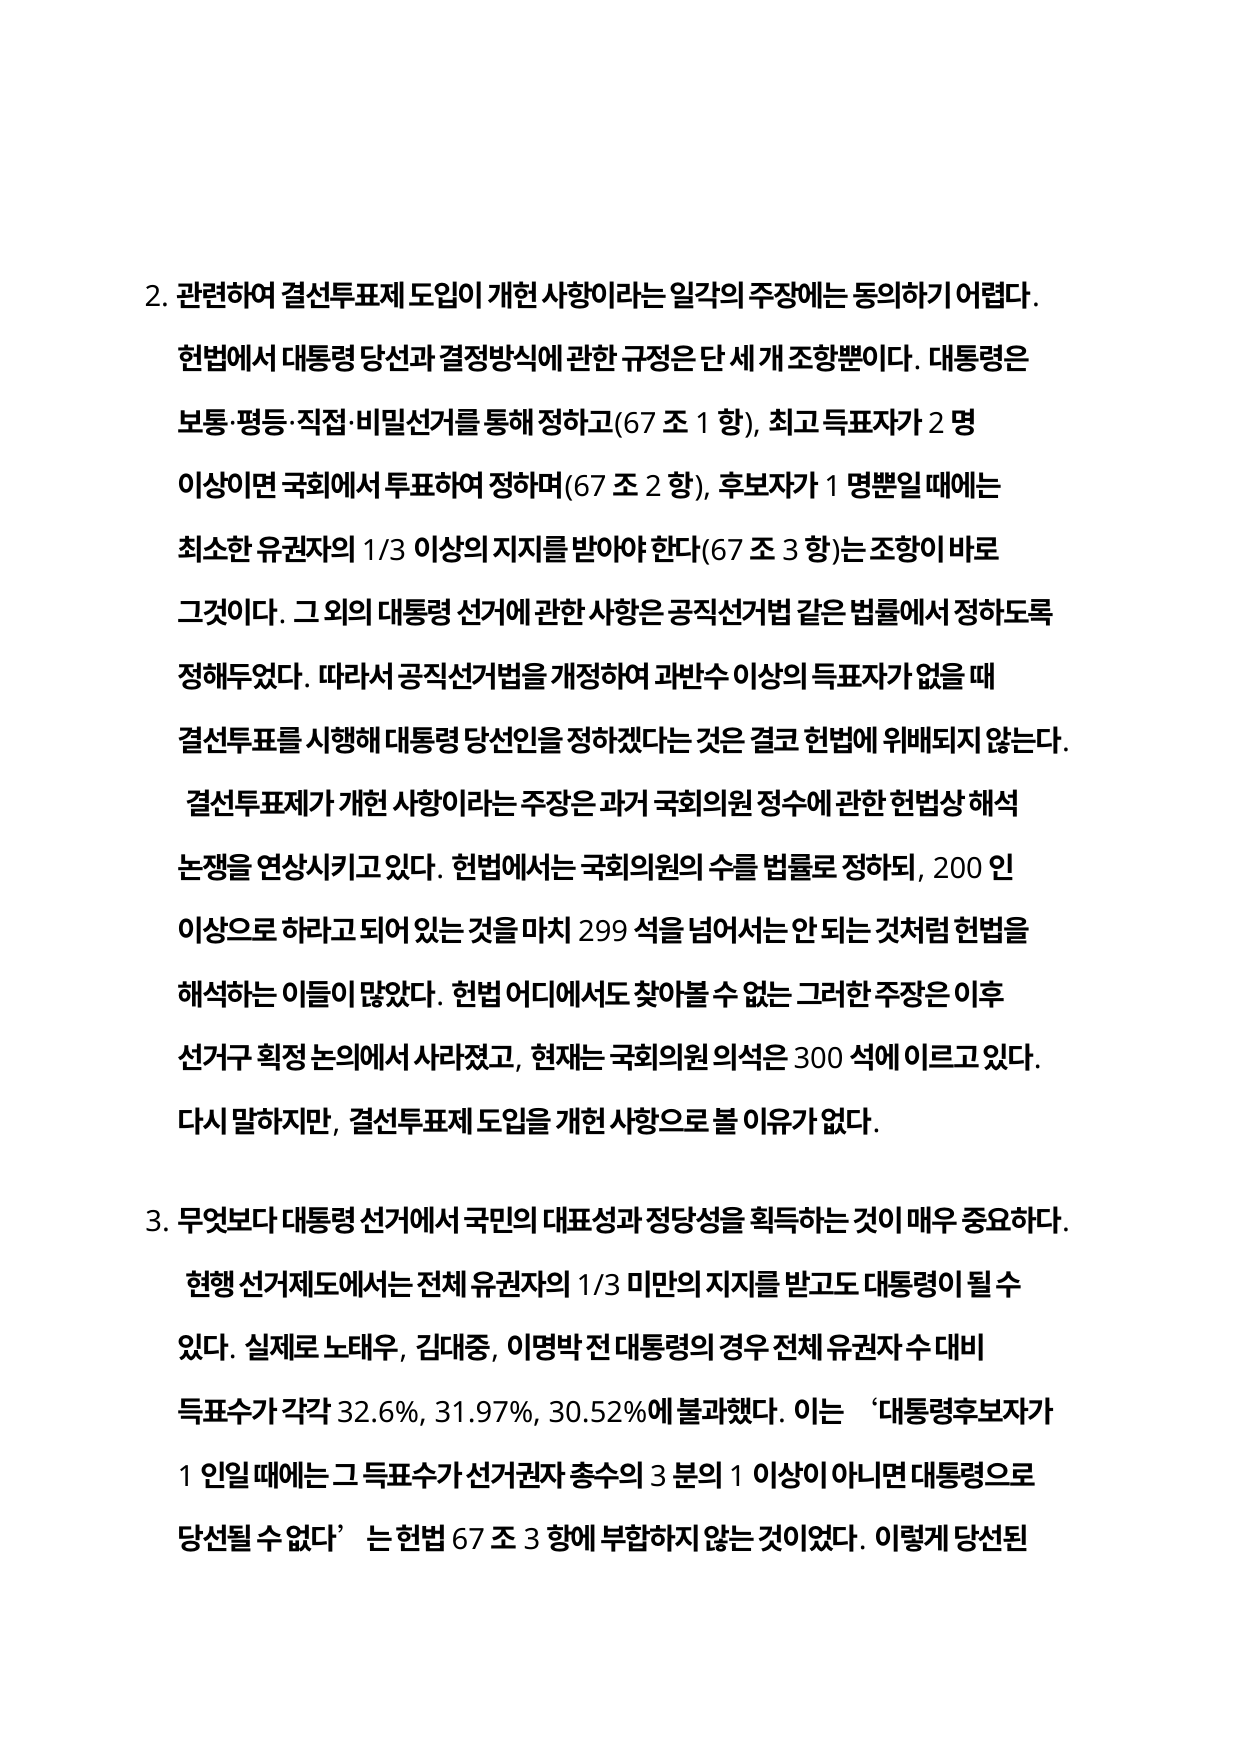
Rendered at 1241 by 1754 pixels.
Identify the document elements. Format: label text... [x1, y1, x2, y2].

text 3. 무엇보다 대통령 선거에서 국민의 대표성과 정당성을 획득하는 것이 매우 중요하다. 현행 선거제도에서는 전체 유권자의 1/3미만의 지지를 받고도 대통령이 될 수 있다. 실제로 노태우, 김대중, 이명박 전 대통령의 경우 전체 유권자 수 대비 득표수가 각각 32.6%, 31.97%, 30.52%에 불과했다. 이는 ‘대통령후보자가 1인일 때에는 그 득표수가 선거권자 총수의 3분의 1 이상이 아니면 대통령으로 당선될 수 없다’는 헌법 67조3항에 부합하지 않는 것이었다. 이렇게 당선된 대통령의 국민적 대표성은 매우 취약할 수밖에 없었다. 국민통합보다는 갈등과 분열이 심화되었고 정치발전은 지체되었다. 따라서 제 정당과 정치세력들은 유불리를 따지지 말고 대통령 결선투표제 도입에 초당적으로 협력해야 한다. [145, 1198, 1063, 1558]
text 2. 관련하여 결선투표제 도입이 개헌 사항이라는 일각의 주장에는 동의하기 어렵다. 헌법에서 대통령 당선과 결정방식에 관한 규정은 단 세 개 조항뿐이다. 대통령은 보통·평등·직접·비밀선거를 통해 정하고(67조1항), 최고 득표자가 2명 이상이면 국회에서 투표하여 정하며(67조2항), 후보자가 1명뿐일 때에는 최소한 유권자의 1/3 이상의 지지를 받아야 한다(67조3항)는 조항이 바로 그것이다. 그 외의 대통령 선거에 관한 사항은 공직선거법 같은 법률에서 정하도록 정해두었다. 따라서 공직선거법을 개정하여 과반수 이상의 득표자가 없을 때 결선투표를 시행해 대통령 당선인을 정하겠다는 것은 결코 헌법에 위배되지 않는다. 결선투표제가 개헌 사항이라는 주장은 과거 국회의원 정수에 관한 헌법상 해석 논쟁을 연상시키고 있다. 헌법에서는 국회의원의 수를 법률로 정하되, 200인 이상으로 하라고 되어 있는 것을 마치 299석을 넘어서는 안 되는 것처럼 헌법을 해석하는 이들이 많았다. 헌법 어디에서도 찾아볼 수 없는 그러한 주장은 이후 선거구 획정 논의에서 사라졌고, 현재는 국회의원 의석은 300석에 이르고 있다. 다시 말하지만, 결선투표제 도입을 개헌 사항으로 볼 이유가 없다. [144, 272, 1063, 1141]
